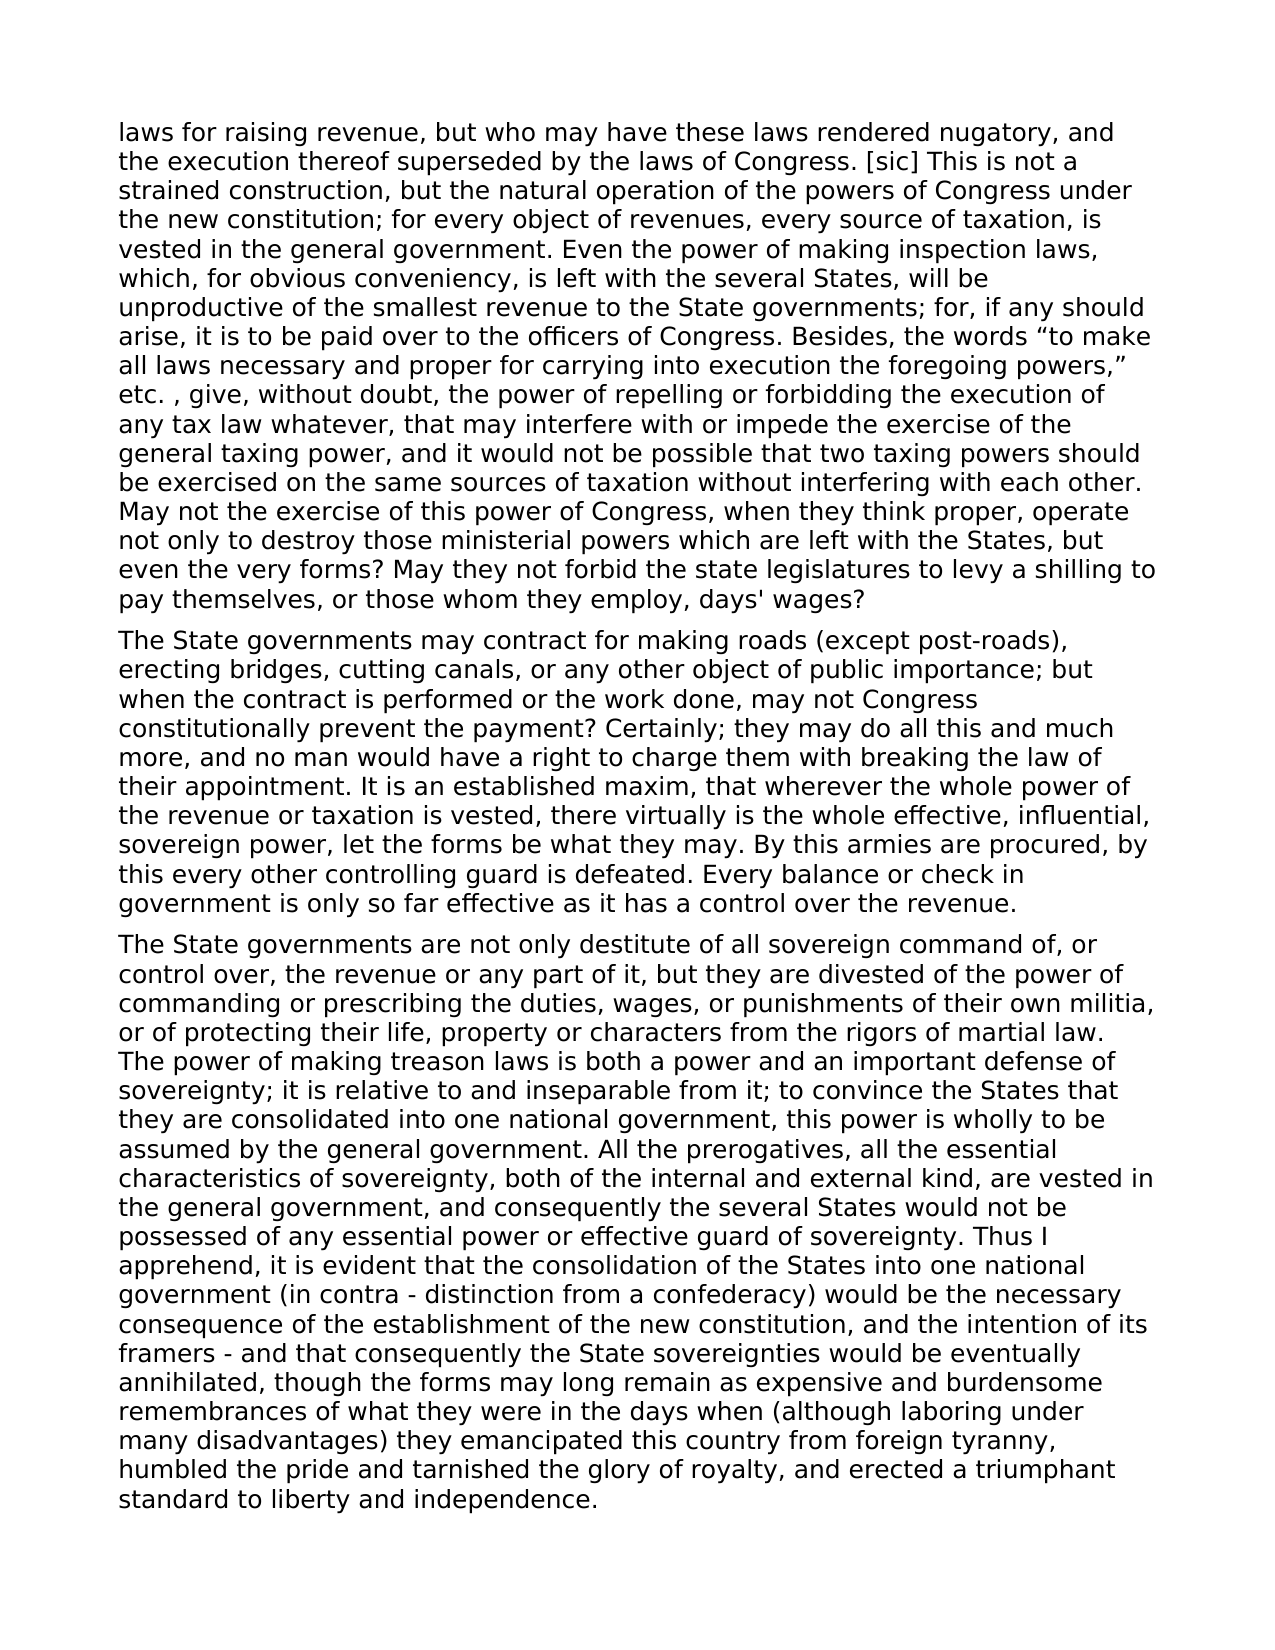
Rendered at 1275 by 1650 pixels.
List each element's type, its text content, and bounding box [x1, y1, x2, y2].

text laws for raising revenue, but who may have these laws rendered nugatory, and the execution thereof superseded by the laws of Congress. [sic] This is not a strained construction, but the natural operation of the powers of Congress under the new constitution; for every object of revenues, every source of taxation, is vested in the general government. Even the power of making inspection laws, which, for obvious conveniency, is left with the several States, will be unproductive of the smallest revenue to the State governments; for, if any should arise, it is to be paid over to the officers of Congress. Besides, the words “to make all laws necessary and proper for carrying into execution the foregoing powers,” etc. , give, without doubt, the power of repelling or forbidding the execution of any tax law whatever, that may interfere with or impede the exercise of the general taxing power, and it would not be possible that two taxing powers should be exercised on the same sources of taxation without interfering with each other. May not the exercise of this power of Congress, when they think proper, operate not only to destroy those ministerial powers which are left with the States, but even the very forms? May they not forbid the state legislatures to levy a shilling to pay themselves, or those whom they employ, days' wages? [118, 118, 1157, 614]
text The State governments are not only destitute of all sovereign command of, or control over, the revenue or any part of it, but they are divested of the power of commanding or prescribing the duties, wages, or punishments of their own militia, or of protecting their life, property or characters from the rigors of martial law. The power of making treason laws is both a power and an important defense of sovereignty; it is relative to and inseparable from it; to convince the States that they are consolidated into one national government, this power is wholly to be assumed by the general government. All the prerogatives, all the essential characteristics of sovereignty, both of the internal and external kind, are vested in the general government, and consequently the several States would not be possessed of any essential power or effective guard of sovereignty. Thus I apprehend, it is evident that the consolidation of the States into one national government (in contra - distinction from a confederacy) would be the necessary consequence of the establishment of the new constitution, and the intention of its framers - and that consequently the State sovereignties would be eventually annihilated, though the forms may long remain as expensive and burdensome remembrances of what they were in the days when (although laboring under many disadvantages) they emancipated this country from foreign tyranny, humbled the pride and tarnished the glory of royalty, and erected a triumphant standard to liberty and independence. [118, 931, 1157, 1514]
text The State governments may contract for making roads (except post-roads), erecting bridges, cutting canals, or any other object of public importance; but when the contract is performed or the work done, may not Congress constitutionally prevent the payment? Certainly; they may do all this and much more, and no man would have a right to charge them with breaking the law of their appointment. It is an established maxim, that wherever the whole power of the revenue or taxation is vested, there virtually is the whole effective, influential, sovereign power, let the forms be what they may. By this armies are procured, by this every other controlling guard is defeated. Every balance or check in government is only so far effective as it has a control over the revenue. [118, 626, 1157, 918]
